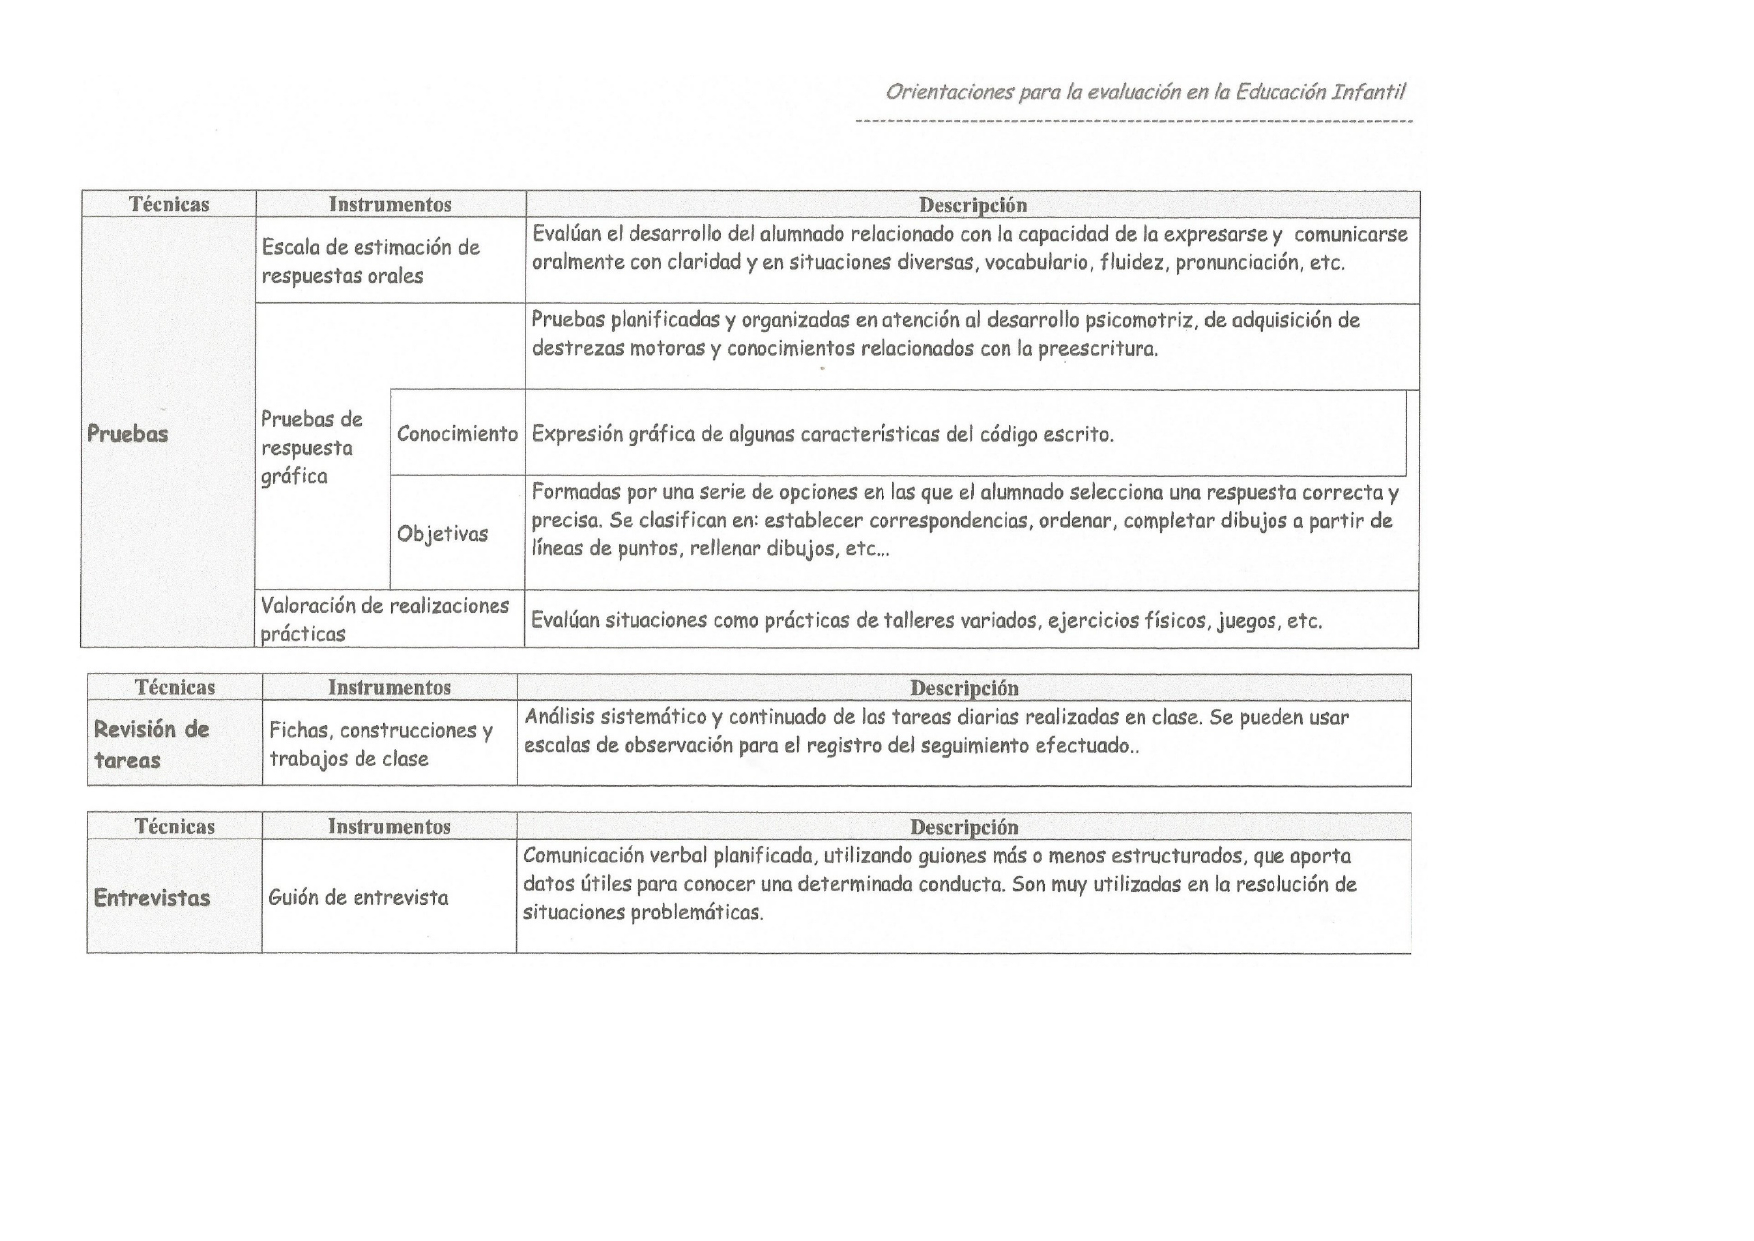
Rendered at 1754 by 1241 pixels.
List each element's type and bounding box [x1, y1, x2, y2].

picture [75, 75, 1428, 967]
